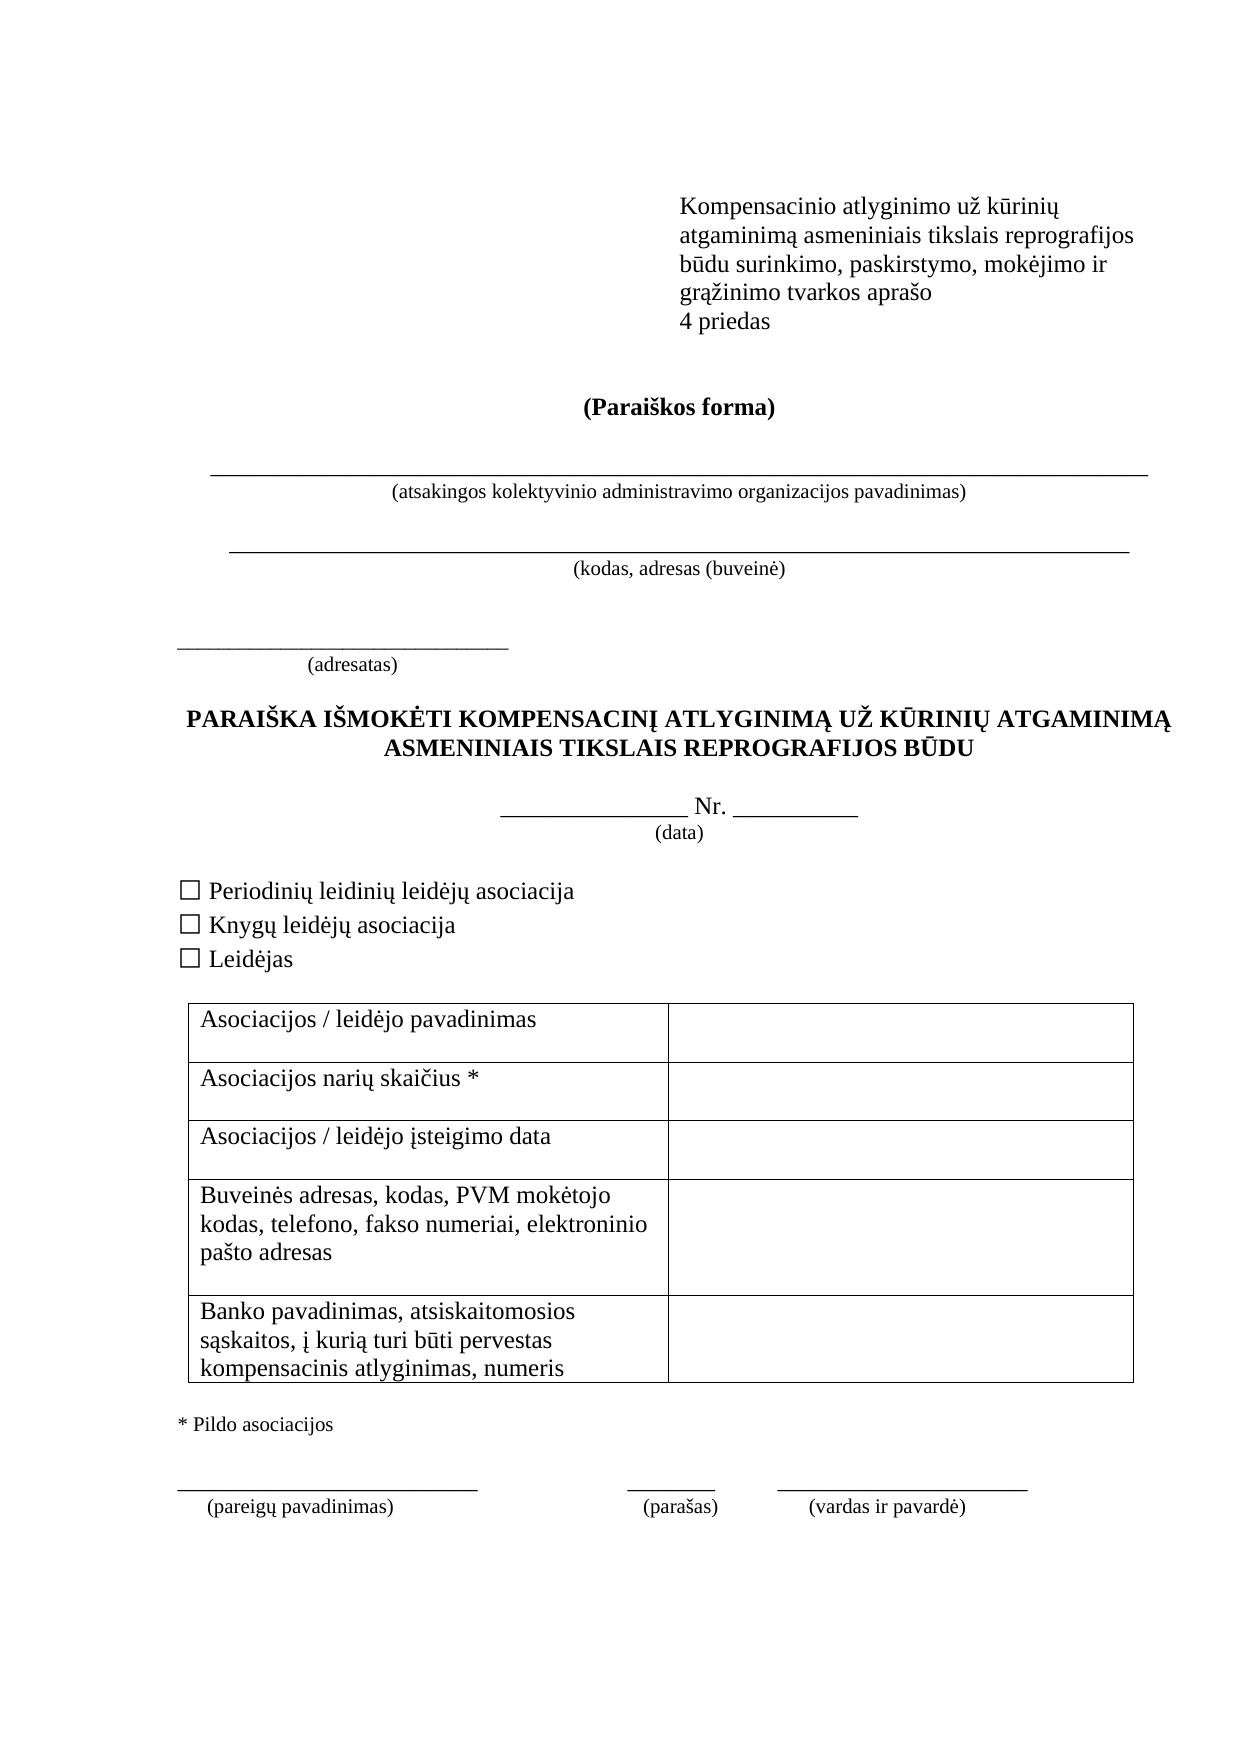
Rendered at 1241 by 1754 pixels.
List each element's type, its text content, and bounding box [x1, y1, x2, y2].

text (adresatas) [177, 652, 1181, 676]
text (kodas, adresas (buveinė) [177, 556, 1181, 579]
text _______________ Nr. __________ [177, 791, 1181, 819]
text ⬜ Leidėjas [177, 941, 1181, 974]
table_cell Asociacijos narių skaičius * [189, 1063, 668, 1120]
text grąžinimo tvarkos aprašo 4 priedas [679, 277, 1181, 335]
table_cell [669, 1063, 1133, 1120]
text ___________________________________________________________________________ [177, 450, 1181, 479]
table_cell Banko pavadinimas, atsiskaitomosios sąskaitos, į kurią turi būti pervestas kompensacinis atlyginimas, numeris [189, 1296, 668, 1382]
table_cell Asociacijos / leidėjo įsteigimo data [189, 1121, 668, 1179]
text (data) [177, 819, 1181, 844]
table_cell [669, 1296, 1133, 1382]
table_cell [669, 1180, 1133, 1295]
text būdu surinkimo, paskirstymo, mokėjimo ir [679, 249, 1181, 277]
table_header Asociacijos / leidėjo pavadinimas [189, 1004, 668, 1062]
text ⬜ Knygų leidėjų asociacija [177, 906, 1181, 941]
text PARAIŠKA IŠMOKĖTI KOMPENSACINĮ ATLYGINIMĄ UŽ KŪRINIŲ ATGAMINIMĄ ASMENINIAIS TIKSLAIS REPROGRAFIJOS BŪDU [177, 704, 1181, 762]
text (Paraiškos forma) [177, 392, 1181, 421]
text (pareigų pavadinimas) (parašas) (vardas ir pavardė) [177, 1494, 1181, 1518]
text (atsakingos kolektyvinio administravimo organizacijos pavadinimas) [177, 479, 1181, 503]
text * Pildo asociacijos [177, 1412, 1181, 1436]
text Kompensacinio atlyginimo už kūrinių [679, 191, 1181, 220]
text ________________________________________________________________________ [177, 527, 1181, 556]
table_header [669, 1004, 1133, 1062]
text ⬜ Periodinių leidinių leidėjų asociacija [177, 872, 1181, 906]
table_cell Buveinės adresas, kodas, PVM mokėtojo kodas, telefono, fakso numeriai, elektroninio pašto adresas [189, 1180, 668, 1295]
table_cell [669, 1121, 1133, 1179]
text atgaminimą asmeniniais tikslais reprografijos [679, 220, 1181, 249]
text ________________________ _______ ____________________ [177, 1465, 1181, 1494]
